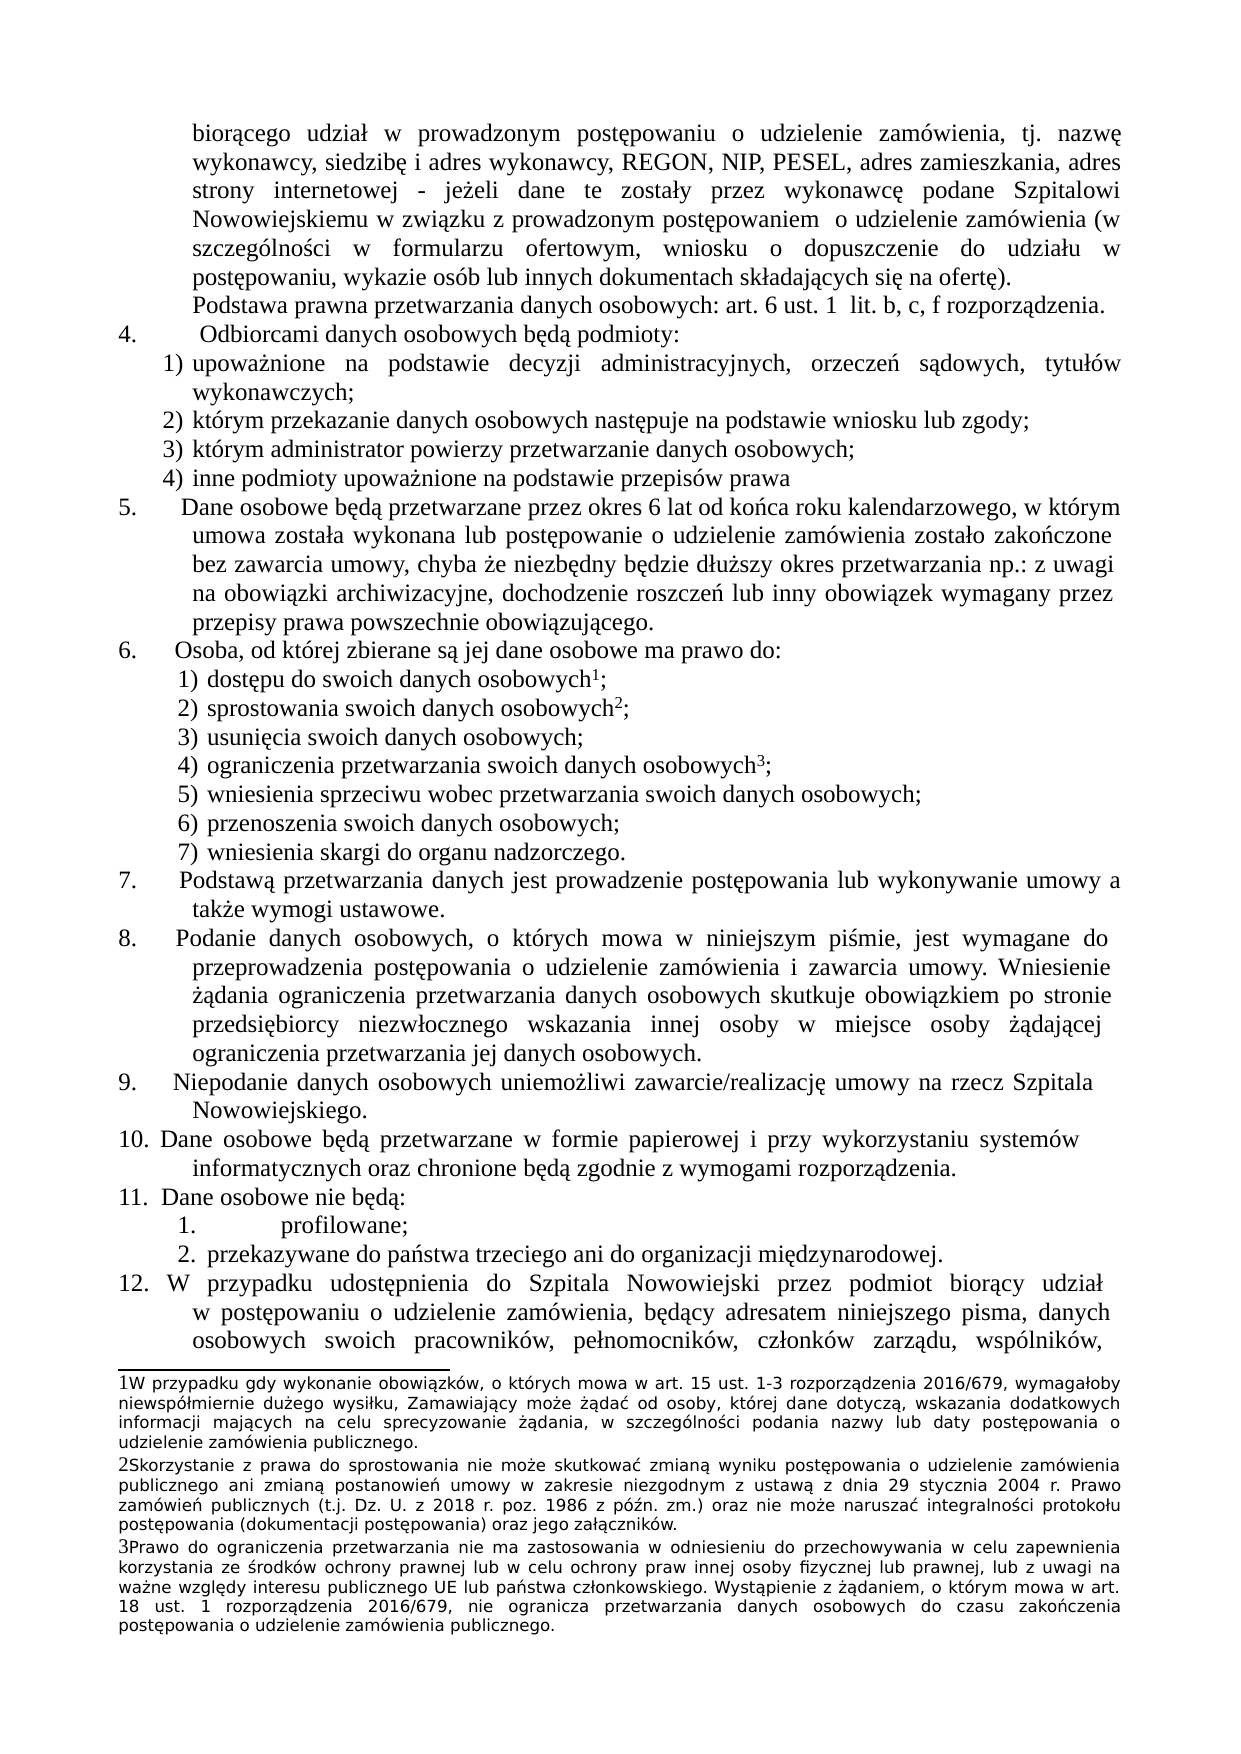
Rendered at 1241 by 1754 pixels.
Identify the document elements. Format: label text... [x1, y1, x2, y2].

text 4. Odbiorcami danych osobowych będą podmioty: [118, 319, 1122, 348]
list ograniczenia przetwarzania swoich danych osobowych; [177, 751, 1122, 779]
text 6. Osoba, od której zbierane są jej dane osobowe ma prawo do: [118, 636, 1122, 664]
text 8. Podanie danych osobowych, o których mowa w niniejszym piśmie, jest wymagane do przeprowadzenia postępowania o udzielenie zamówienia i zawarcia umowy. Wniesienie żądania ograniczenia przetwarzania danych osobowych skutkuje obowiązkiem po stronie przedsiębiorcy niezwłocznego wskazania innej osoby w miejsce osoby żądającej ograniczenia przetwarzania jej danych osobowych. [118, 923, 1122, 1067]
list Skorzystanie z prawa do sprostowania nie może skutkować zmianą wyniku postępowania o udzielenie zamówienia publicznego ani zmianą postanowień umowy w zakresie niezgodnym z ustawą z dnia 29 stycznia 2004 r. Prawo zamówień publicznych (t.j. Dz. U. z 2018 r. poz. 1986 z późn. zm.) oraz nie może naruszać integralności protokołu postępowania (dokumentacji postępowania) oraz jego załączników. [118, 1452, 1122, 1534]
list sprostowania swoich danych osobowych; [177, 693, 1122, 722]
list Prawo do ograniczenia przetwarzania nie ma zastosowania w odniesieniu do przechowywania w celu zapewnienia korzystania ze środków ochrony prawnej lub w celu ochrony praw innej osoby fizycznej lub prawnej, lub z uwagi na ważne względy interesu publicznego UE lub państwa członkowskiego. Wystąpienie z żądaniem, o którym mowa w art. 18 ust. 1 rozporządzenia 2016/679, nie ogranicza przetwarzania danych osobowych do czasu zakończenia postępowania o udzielenie zamówienia publicznego. [118, 1534, 1122, 1636]
list wniesienia sprzeciwu wobec przetwarzania swoich danych osobowych; [177, 779, 1122, 808]
list którym administrator powierzy przetwarzanie danych osobowych; [162, 434, 1122, 463]
list przenoszenia swoich danych osobowych; [177, 808, 1122, 837]
text 11. Dane osobowe nie będą: [118, 1182, 1122, 1211]
text 9. Niepodanie danych osobowych uniemożliwi zawarcie/realizację umowy na rzecz Szpitala Nowowiejskiego. [118, 1067, 1122, 1124]
list wniesienia skargi do organu nadzorczego. [177, 837, 1122, 866]
text Podstawa prawna przetwarzania danych osobowych: art. 6 ust. 1 lit. b, c, f rozporządzenia. [192, 291, 1122, 319]
list którym przekazanie danych osobowych następuje na podstawie wniosku lub zgody; [162, 406, 1122, 434]
list inne podmioty upoważnione na podstawie przepisów prawa [162, 463, 1122, 492]
list przekazywane do państwa trzeciego ani do organizacji międzynarodowej. [177, 1239, 1122, 1268]
text 10. Dane osobowe będą przetwarzane w formie papierowej i przy wykorzystaniu systemów informatycznych oraz chronione będą zgodnie z wymogami rozporządzenia. [118, 1124, 1122, 1182]
list W przypadku gdy wykonanie obowiązków, o których mowa w art. 15 ust. 1-3 rozporządzenia 2016/679, wymagałoby niewspółmiernie dużego wysiłku, Zamawiający może żądać od osoby, której dane dotyczą, wskazania dodatkowych informacji mających na celu sprecyzowanie żądania, w szczególności podania nazwy lub daty postępowania o udzielenie zamówienia publicznego. [118, 1370, 1122, 1452]
list upoważnione na podstawie decyzji administracyjnych, orzeczeń sądowych, tytułów wykonawczych; [162, 348, 1122, 406]
list dostępu do swoich danych osobowych; [177, 664, 1122, 693]
list profilowane; [177, 1211, 1122, 1239]
text biorącego udział w prowadzonym postępowaniu o udzielenie zamówienia, tj. nazwę wykonawcy, siedzibę i adres wykonawcy, REGON, NIP, PESEL, adres zamieszkania, adres strony internetowej - jeżeli dane te zostały przez wykonawcę podane Szpitalowi Nowowiejskiemu w związku z prowadzonym postępowaniem o udzielenie zamówienia (w szczególności w formularzu ofertowym, wniosku o dopuszczenie do udziału w postępowaniu, wykazie osób lub innych dokumentach składających się na ofertę). [192, 118, 1122, 291]
text 7. Podstawą przetwarzania danych jest prowadzenie postępowania lub wykonywanie umowy a także wymogi ustawowe. [118, 866, 1122, 923]
text 5. Dane osobowe będą przetwarzane przez okres 6 lat od końca roku kalendarzowego, w którym umowa została wykonana lub postępowanie o udzielenie zamówienia zostało zakończone bez zawarcia umowy, chyba że niezbędny będzie dłuższy okres przetwarzania np.: z uwagi na obowiązki archiwizacyjne, dochodzenie roszczeń lub inny obowiązek wymagany przez przepisy prawa powszechnie obowiązującego. [118, 492, 1122, 636]
text 12. W przypadku udostępnienia do Szpitala Nowowiejski przez podmiot biorący udział w postępowaniu o udzielenie zamówienia, będący adresatem niniejszego pisma, danych osobowych swoich pracowników, pełnomocników, członków zarządu, wspólników, [118, 1268, 1122, 1354]
list usunięcia swoich danych osobowych; [177, 722, 1122, 751]
